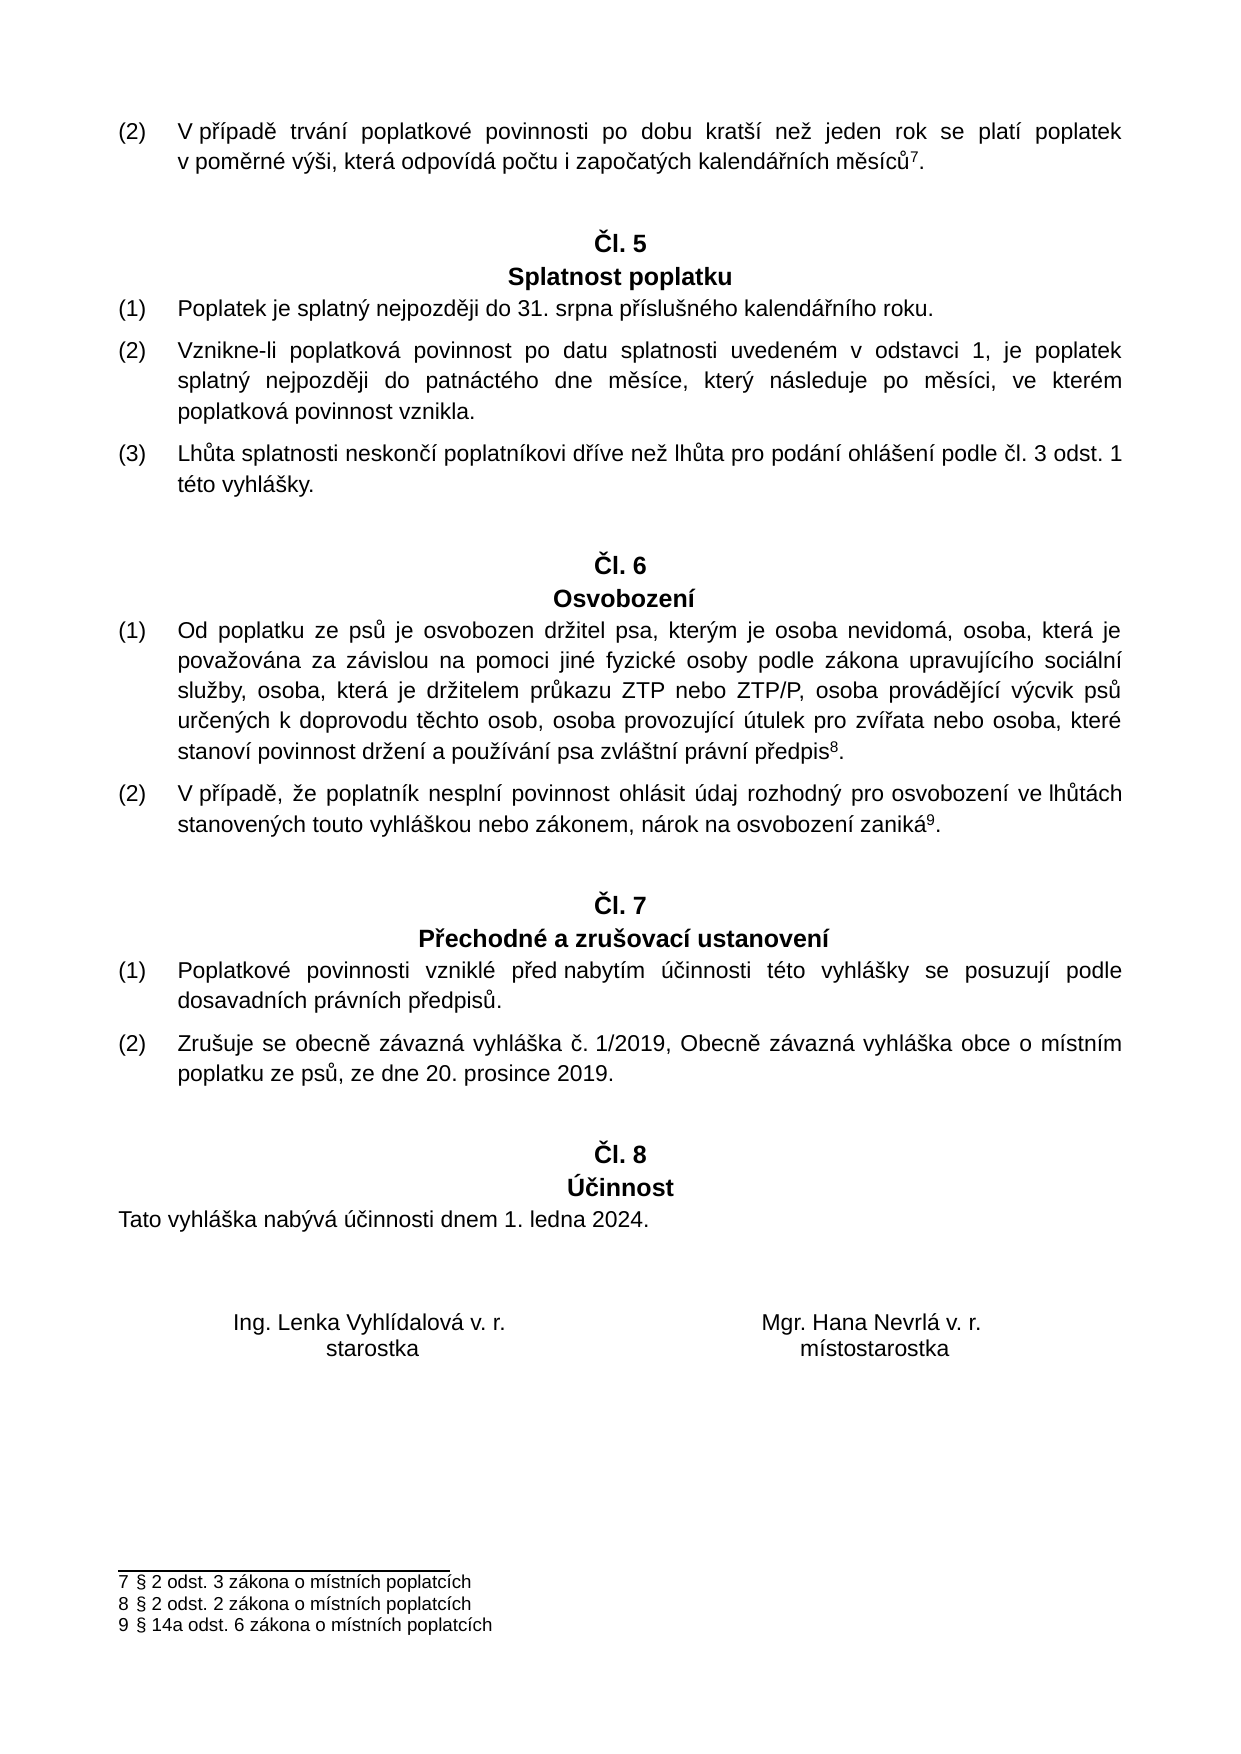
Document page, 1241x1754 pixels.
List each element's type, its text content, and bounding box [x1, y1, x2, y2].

list Poplatkové povinnosti vzniklé před nabytím účinnosti této vyhlášky se posuzují podle dosavadních právních předpisů. [118, 957, 1122, 1013]
subtitle Čl. 8 Účinnost [118, 1140, 1122, 1202]
list § 14a odst. 6 zákona o místních poplatcích [118, 1614, 1122, 1635]
list V případě, že poplatník nesplní povinnost ohlásit údaj rozhodný pro osvobození ve lhůtách stanovených touto vyhláškou nebo zákonem, nárok na osvobození zaniká. [118, 780, 1122, 837]
text Tato vyhláška nabývá účinnosti dnem 1. ledna 2024. [118, 1206, 1122, 1233]
list § 2 odst. 3 zákona o místních poplatcích [118, 1571, 1122, 1592]
subtitle Čl. 7 Přechodné a zrušovací ustanovení [118, 891, 1122, 953]
table_cell [118, 1367, 620, 1485]
list Lhůta splatnosti neskončí poplatníkovi dříve než lhůta pro podání ohlášení podle čl. 3 odst. 1 této vyhlášky. [118, 440, 1122, 497]
list V případě trvání poplatkové povinnosti po dobu kratší než jeden rok se platí poplatek v poměrné výši, která odpovídá počtu i započatých kalendářních měsíců. [118, 118, 1122, 175]
table_header Ing. Lenka Vyhlídalová v. r. starostka [118, 1249, 620, 1367]
list Od poplatku ze psů je osvobozen držitel psa, kterým je osoba nevidomá, osoba, která je považována za závislou na pomoci jiné fyzické osoby podle zákona upravujícího sociální služby, osoba, která je držitelem průkazu ZTP nebo ZTP/P, osoba provádějící výcvik psů určených k doprovodu těchto osob, osoba provozující útulek pro zvířata nebo osoba, které stanoví povinnost držení a používání psa zvláštní právní předpis. [118, 617, 1122, 764]
list Zrušuje se obecně závazná vyhláška č. 1/2019, Obecně závazná vyhláška obce o místním poplatku ze psů, ze dne 20. prosince 2019. [118, 1030, 1122, 1086]
subtitle Čl. 6 Osvobození [118, 551, 1122, 613]
table_header Mgr. Hana Nevrlá v. r. místostarostka [620, 1249, 1122, 1367]
list Vznikne-li poplatková povinnost po datu splatnosti uvedeném v odstavci 1, je poplatek splatný nejpozději do patnáctého dne měsíce, který následuje po měsíci, ve kterém poplatková povinnost vznikla. [118, 337, 1122, 424]
subtitle Čl. 5 Splatnost poplatku [118, 228, 1122, 290]
list Poplatek je splatný nejpozději do 31. srpna příslušného kalendářního roku. [118, 294, 1122, 321]
list § 2 odst. 2 zákona o místních poplatcích [118, 1592, 1122, 1614]
table_cell [620, 1367, 1122, 1485]
